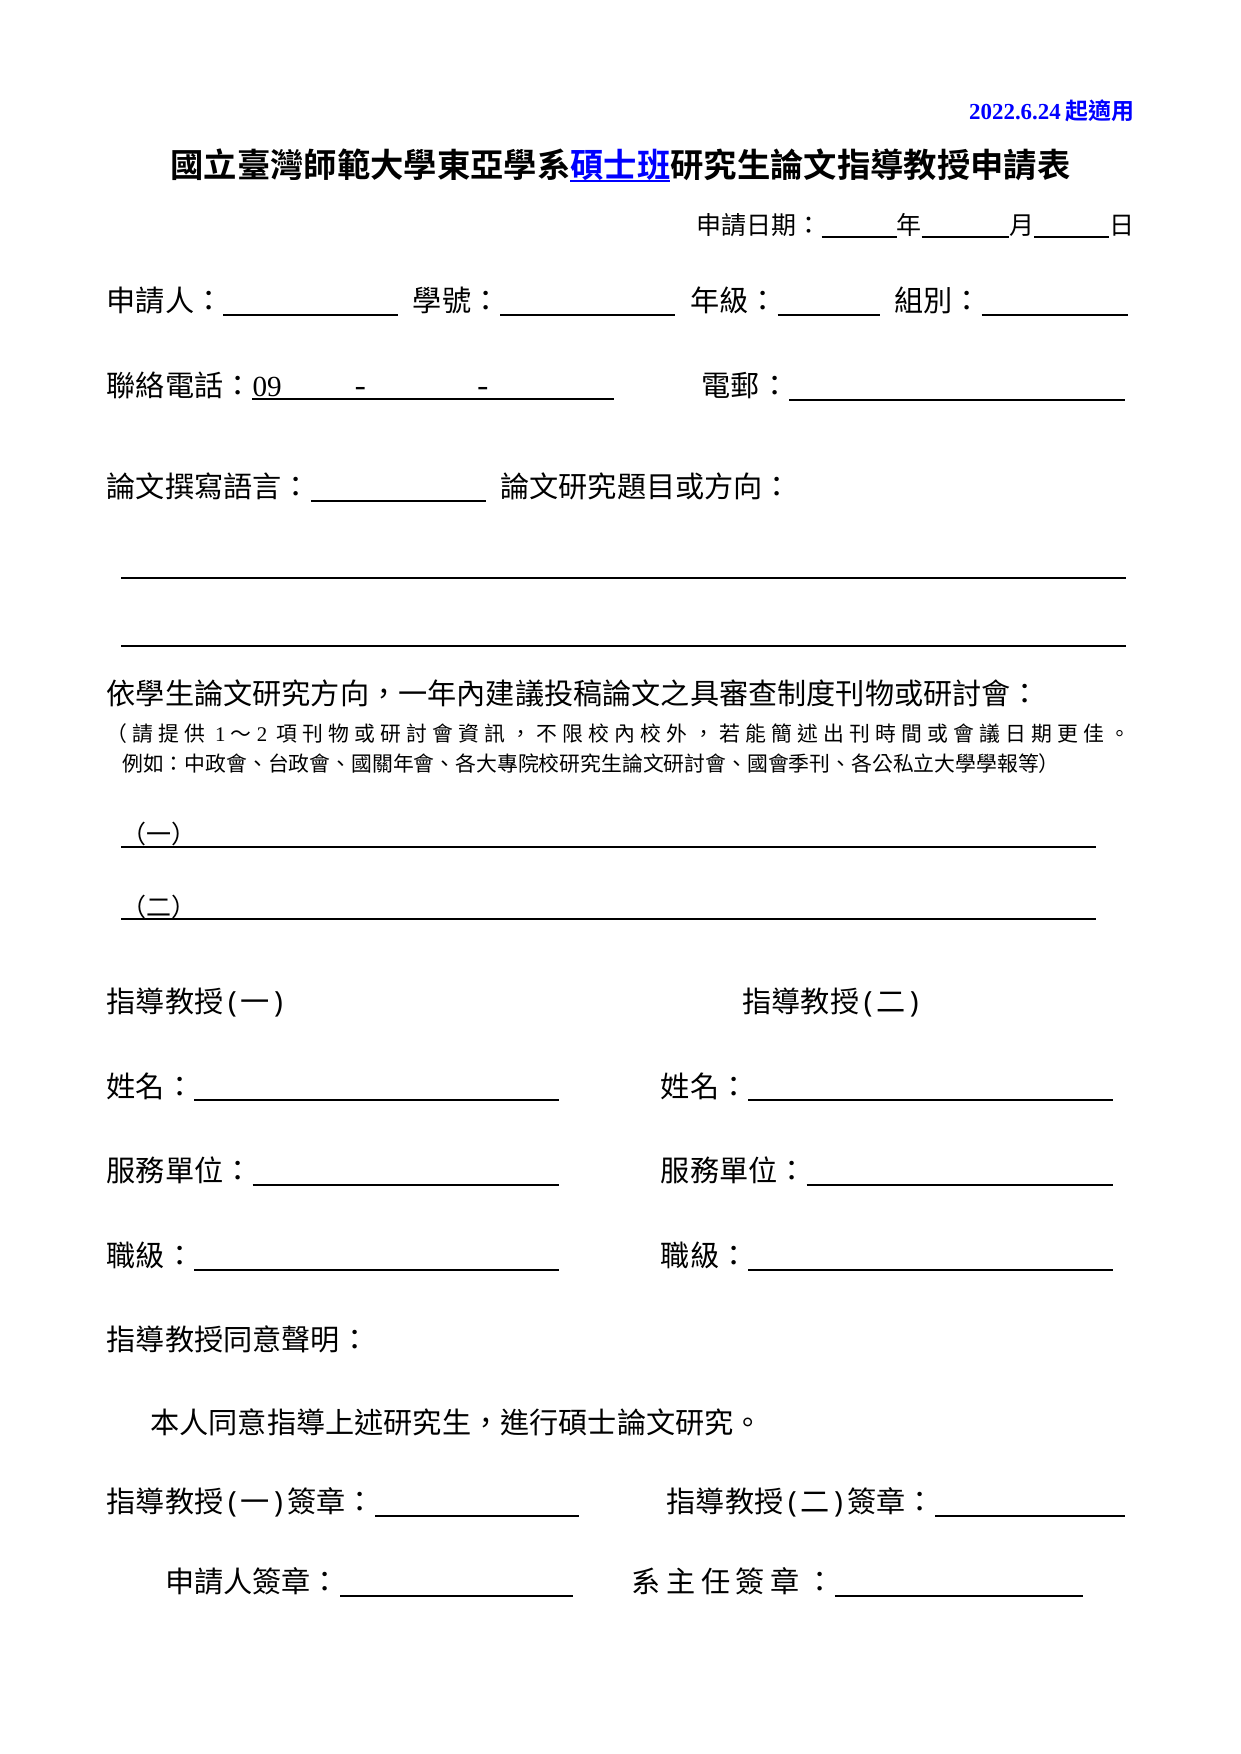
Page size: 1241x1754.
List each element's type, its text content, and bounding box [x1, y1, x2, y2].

text 論文撰寫語言： 論文研究題目或方向： [106, 463, 1134, 506]
text （一） [121, 815, 1134, 851]
text 申請人： 學號： 年級： 組別： [106, 278, 1134, 320]
text 職級： 職級： [106, 1232, 1134, 1275]
text 指導教授(一)簽章： 指導教授(二)簽章： [106, 1479, 1134, 1521]
text （二） [121, 887, 1134, 923]
text 姓名： 姓名： [106, 1063, 1134, 1106]
text 指導教授同意聲明： [106, 1317, 1134, 1359]
text 依學生論文研究方向，一年內建議投稿論文之具審查制度刊物或研討會： [106, 684, 1134, 709]
text 指導教授(一) 指導教授(二) [106, 978, 1134, 1021]
text （請提供1～2項刊物或研討會資訊，不限校內校外，若能簡述出刊時間或會議日期更佳。 例如：中政會、台政會、國關年會、各大專院校研究生論文研討會、國會季刊、各公私立大學學報等） [106, 717, 1134, 777]
text 國立臺灣師範大學東亞學系碩士班研究生論文指導教授申請表 [106, 138, 1134, 187]
text 本人同意指導上述研究生，進行碩士論文研究。 [106, 1399, 1134, 1441]
text 服務單位： 服務單位： [106, 1148, 1134, 1190]
text 申請人簽章： 系主任簽章： [106, 1559, 1134, 1601]
text 申請日期： 年 月 日 [106, 205, 1134, 242]
text 聯絡電話：09 - - 電郵： [106, 362, 1134, 405]
